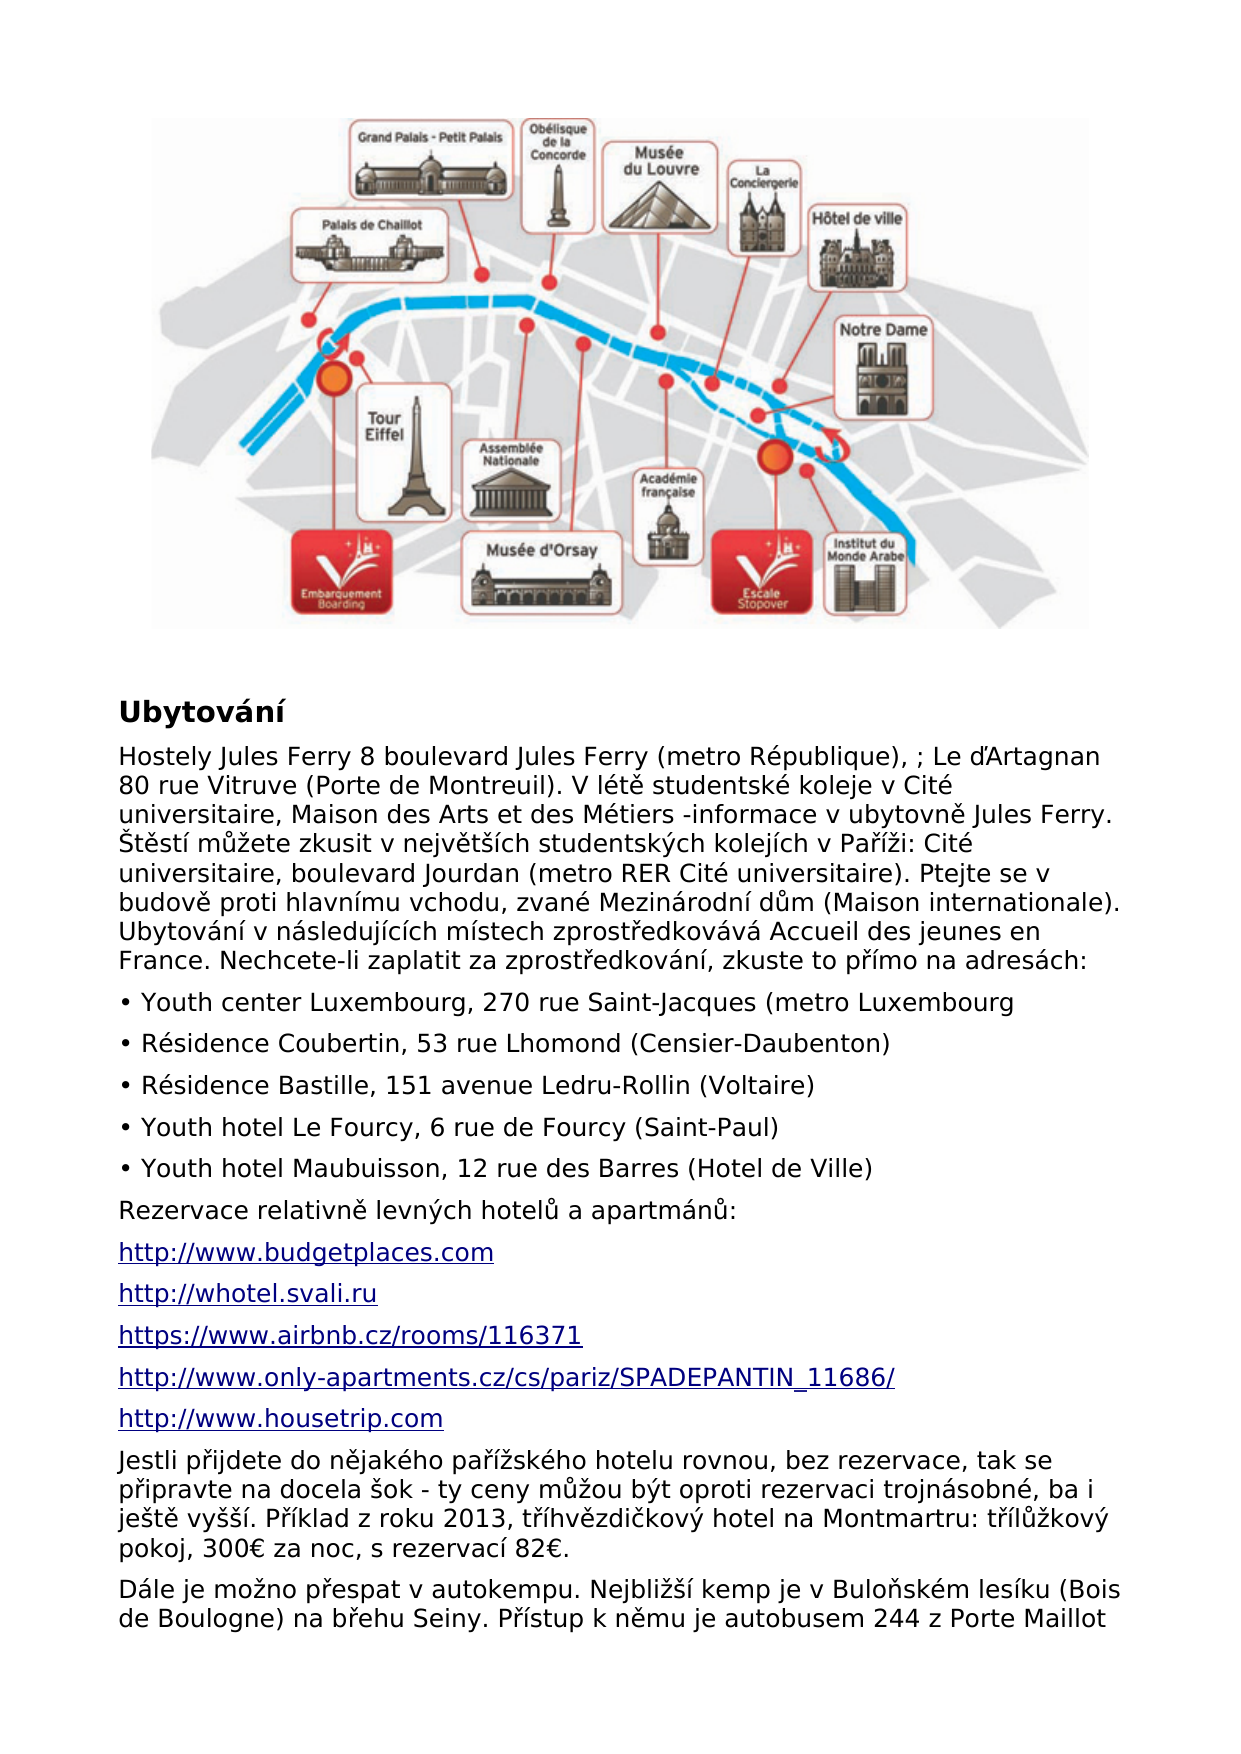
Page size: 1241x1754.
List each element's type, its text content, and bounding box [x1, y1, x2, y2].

text Dále je možno přespat v autokempu. Nejbližší kemp je v Buloňském lesíku (Bois de Boulogne) na břehu Seiny. Přístup k němu je autobusem 244 z Porte Maillot [118, 1576, 1122, 1634]
picture [151, 118, 1089, 629]
text • Youth hotel Le Fourcy, 6 rue de Fourcy (Saint-Paul) [118, 1113, 1122, 1142]
text • Youth center Luxembourg, 270 rue Saint-Jacques (metro Luxembourg [118, 988, 1122, 1017]
text Rezervace relativně levných hotelů a apartmánů: [118, 1196, 1122, 1226]
text http://www.only-apartments.cz/cs/pariz/SPADEPANTIN_11686/ [118, 1363, 1122, 1392]
text https://www.airbnb.cz/rooms/116371 [118, 1321, 1122, 1351]
text Jestli přijdete do nějakého pařížského hotelu rovnou, bez rezervace, tak se připravte na docela šok - ty ceny můžou být oproti rezervaci trojnásobné, ba i ještě vyšší. Příklad z roku 2013, tříhvězdičkový hotel na Montmartru: třílůžkový pokoj, 300€ za noc, s rezervací 82€. [118, 1446, 1122, 1563]
text Hostely Jules Ferry 8 boulevard Jules Ferry (metro République), ; Le ďArtagnan 80 rue Vitruve (Porte de Montreuil). V létě studentské koleje v Cité universitaire, Maison des Arts et des Métiers -informace v ubytovně Jules Ferry. Štěstí můžete zkusit v největších studentských kolejích v Paříži: Cité universitaire, boulevard Jourdan (metro RER Cité universitaire). Ptejte se v budově proti hlavnímu vchodu, zvané Mezinárodní dům (Maison internationale). Ubytování v následujících místech zprostředkovává Accueil des jeunes en France. Nechcete-li zaplatit za zprostředkování, zkuste to přímo na adresách: [118, 742, 1122, 976]
text http://www.housetrip.com [118, 1405, 1122, 1434]
text • Résidence Bastille, 151 avenue Ledru-Rollin (Voltaire) [118, 1071, 1122, 1101]
text http://www.budgetplaces.com [118, 1238, 1122, 1267]
subtitle Ubytování [118, 696, 1122, 730]
text http://whotel.svali.ru [118, 1280, 1122, 1309]
text • Youth hotel Maubuisson, 12 rue des Barres (Hotel de Ville) [118, 1155, 1122, 1184]
text • Résidence Coubertin, 53 rue Lhomond (Censier-Daubenton) [118, 1030, 1122, 1059]
